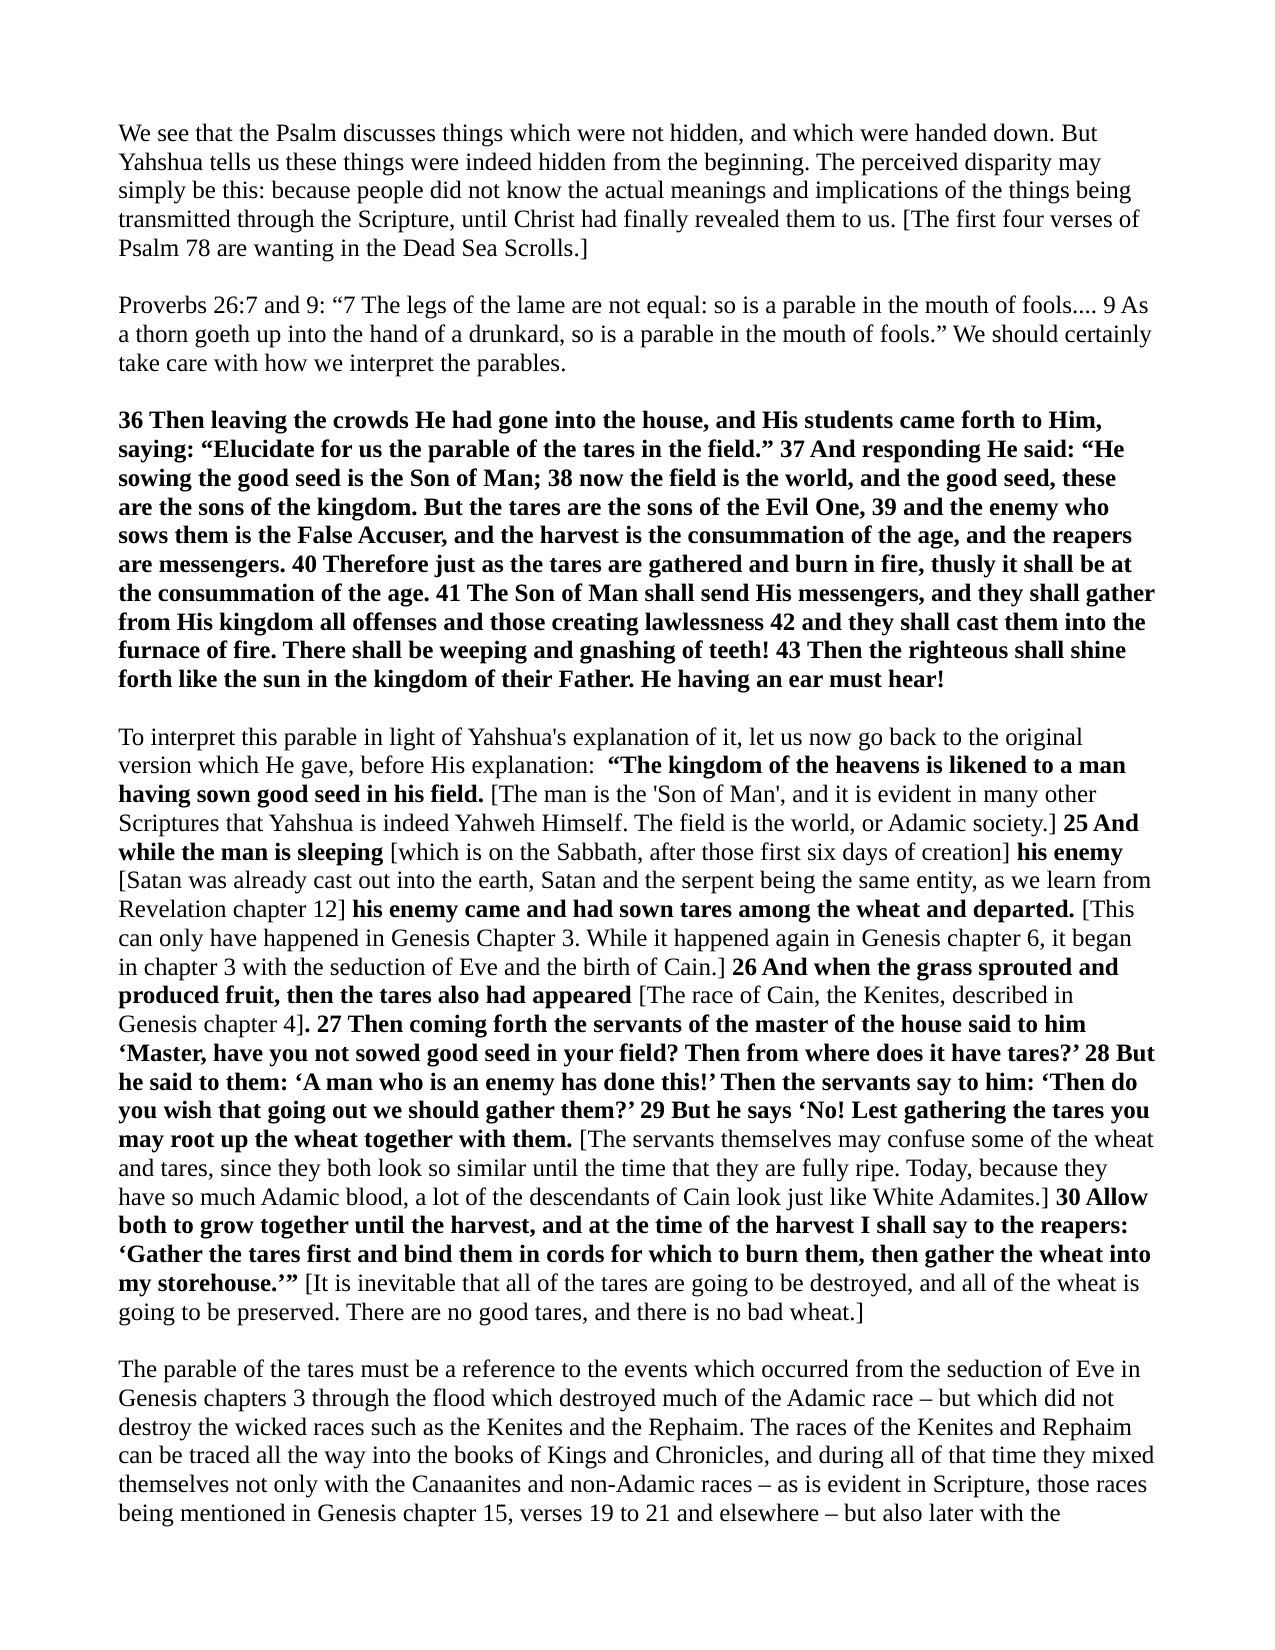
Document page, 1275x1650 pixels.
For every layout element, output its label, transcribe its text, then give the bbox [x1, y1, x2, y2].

text To interpret this parable in light of Yahshua's explanation of it, let us now go back to the original version which He gave, before His explanation: “The kingdom of the heavens is likened to a man having sown good seed in his field. [The man is the 'Son of Man', and it is evident in many other Scriptures that Yahshua is indeed Yahweh Himself. The field is the world, or Adamic society.] 25 And while the man is sleeping [which is on the Sabbath, after those first six days of creation] his enemy [Satan was already cast out into the earth, Satan and the serpent being the same entity, as we learn from Revelation chapter 12] his enemy came and had sown tares among the wheat and departed. [This can only have happened in Genesis Chapter 3. While it happened again in Genesis chapter 6, it began in chapter 3 with the seduction of Eve and the birth of Cain.] 26 And when the grass sprouted and produced fruit, then the tares also had appeared [The race of Cain, the Kenites, described in Genesis chapter 4]. 27 Then coming forth the servants of the master of the house said to him ‘Master, have you not sowed good seed in your field? Then from where does it have tares?’ 28 But he said to them: ‘A man who is an enemy has done this!’ Then the servants say to him: ‘Then do you wish that going out we should gather them?’ 29 But he says ‘No! Lest gathering the tares you may root up the wheat together with them. [The servants themselves may confuse some of the wheat and tares, since they both look so similar until the time that they are fully ripe. Today, because they have so much Adamic blood, a lot of the descendants of Cain look just like White Adamites.] 30 Allow both to grow together until the harvest, and at the time of the harvest I shall say to the reapers: ‘Gather the tares first and bind them in cords for which to burn them, then gather the wheat into my storehouse.’” [It is inevitable that all of the tares are going to be destroyed, and all of the wheat is going to be preserved. There are no good tares, and there is no bad wheat.] [118, 722, 1157, 1326]
text Proverbs 26:7 and 9: “7 The legs of the lame are not equal: so is a parable in the mouth of fools.... 9 As a thorn goeth up into the hand of a drunkard, so is a parable in the mouth of fools.” We should certainly take care with how we interpret the parables. [118, 291, 1157, 377]
text 36 Then leaving the crowds He had gone into the house, and His students came forth to Him, saying: “Elucidate for us the parable of the tares in the field.” 37 And responding He said: “He sowing the good seed is the Son of Man; 38 now the field is the world, and the good seed, these are the sons of the kingdom. But the tares are the sons of the Evil One, 39 and the enemy who sows them is the False Accuser, and the harvest is the consummation of the age, and the reapers are messengers. 40 Therefore just as the tares are gathered and burn in fire, thusly it shall be at the consummation of the age. 41 The Son of Man shall send His messengers, and they shall gather from His kingdom all offenses and those creating lawlessness 42 and they shall cast them into the furnace of fire. There shall be weeping and gnashing of teeth! 43 Then the righteous shall shine forth like the sun in the kingdom of their Father. He having an ear must hear! [118, 406, 1157, 693]
text The parable of the tares must be a reference to the events which occurred from the seduction of Eve in Genesis chapters 3 through the flood which destroyed much of the Adamic race – but which did not destroy the wicked races such as the Kenites and the Rephaim. The races of the Kenites and Rephaim can be traced all the way into the books of Kings and Chronicles, and during all of that time they mixed themselves not only with the Canaanites and non-Adamic races – as is evident in Scripture, those races being mentioned in Genesis chapter 15, verses 19 to 21 and elsewhere – but also later with the [118, 1354, 1157, 1527]
text We see that the Psalm discusses things which were not hidden, and which were handed down. But Yahshua tells us these things were indeed hidden from the beginning. The perceived disparity may simply be this: because people did not know the actual meanings and implications of the things being transmitted through the Scripture, until Christ had finally revealed them to us. [The first four verses of Psalm 78 are wanting in the Dead Sea Scrolls.] [118, 118, 1157, 262]
